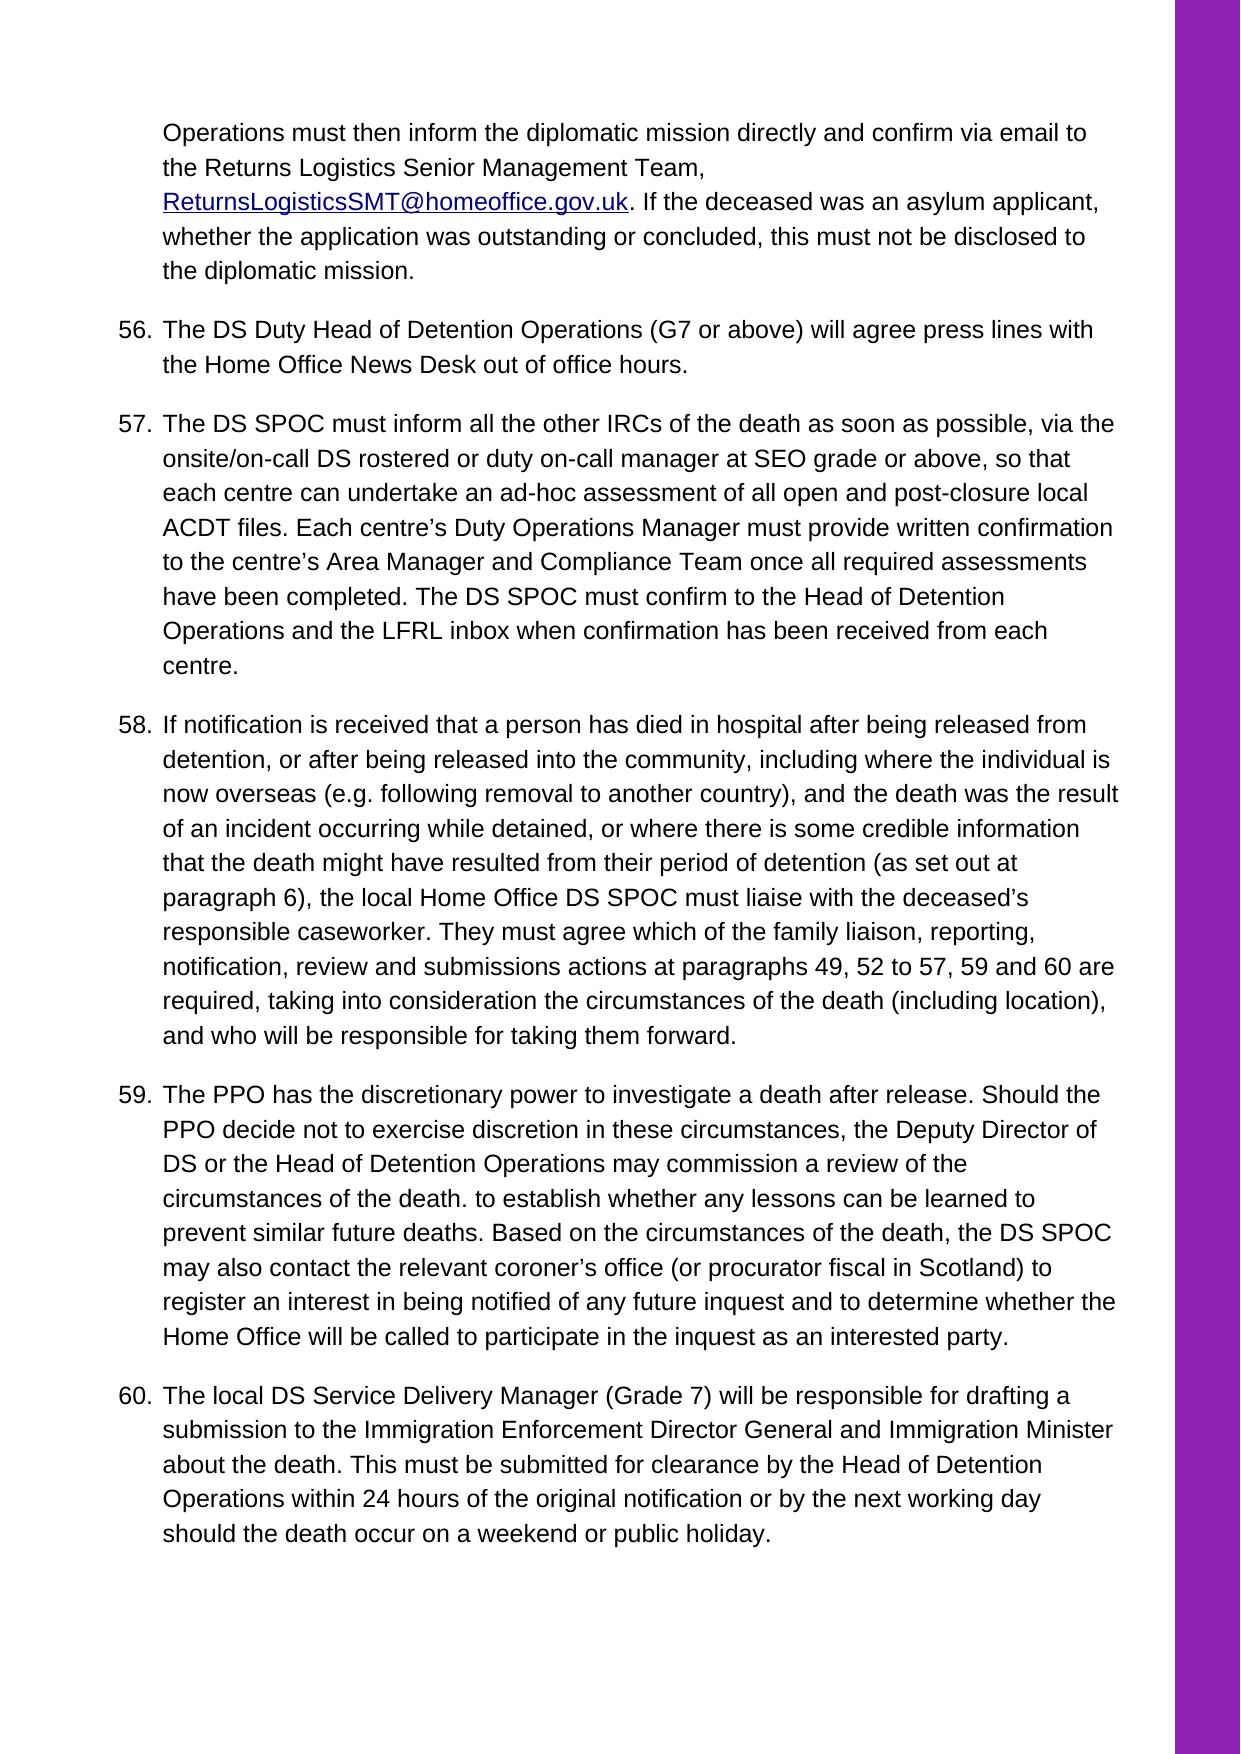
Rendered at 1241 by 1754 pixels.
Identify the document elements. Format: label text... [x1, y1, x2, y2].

list Operations must then inform the diplomatic mission directly and confirm via email to the Returns Logistics Senior Management Team, ReturnsLogisticsSMT@homeoffice.gov.uk. If the deceased was an asylum applicant, whether the application was outstanding or concluded, this must not be disclosed to the diplomatic mission. [118, 118, 1122, 285]
list If notification is received that a person has died in hospital after being released from detention, or after being released into the community, including where the individual is now overseas (e.g. following removal to another country), and the death was the result of an incident occurring while detained, or where there is some credible information that the death might have resulted from their period of detention (as set out at paragraph 6), the local Home Office DS SPOC must liaise with the deceased’s responsible caseworker. They must agree which of the family liaison, reporting, notification, review and submissions actions at paragraphs 49, 52 to 57, 59 and 60 are required, taking into consideration the circumstances of the death (including location), and who will be responsible for taking them forward. [118, 710, 1122, 1049]
list The DS Duty Head of Detention Operations (G7 or above) will agree press lines with the Home Office News Desk out of office hours. [118, 316, 1122, 379]
list The PPO has the discretionary power to investigate a death after release. Should the PPO decide not to exercise discretion in these circumstances, the Deputy Director of DS or the Head of Detention Operations may commission a review of the circumstances of the death. to establish whether any lessons can be learned to prevent similar future deaths. Based on the circumstances of the death, the DS SPOC may also contact the relevant coroner’s office (or procurator fiscal in Scotland) to register an interest in being notified of any future inquest and to determine whether the Home Office will be called to participate in the inquest as an interested party. [118, 1080, 1122, 1350]
list The local DS Service Delivery Manager (Grade 7) will be responsible for drafting a submission to the Immigration Enforcement Director General and Immigration Minister about the death. This must be submitted for clearance by the Head of Detention Operations within 24 hours of the original notification or by the next working day should the death occur on a weekend or public holiday. [118, 1381, 1122, 1548]
list The DS SPOC must inform all the other IRCs of the death as soon as possible, via the onsite/on-call DS rostered or duty on-call manager at SEO grade or above, so that each centre can undertake an ad-hoc assessment of all open and post-closure local ACDT files. Each centre’s Duty Operations Manager must provide written confirmation to the centre’s Area Manager and Compliance Team once all required assessments have been completed. The DS SPOC must confirm to the Head of Detention Operations and the LFRL inbox when confirmation has been received from each centre. [118, 409, 1122, 679]
